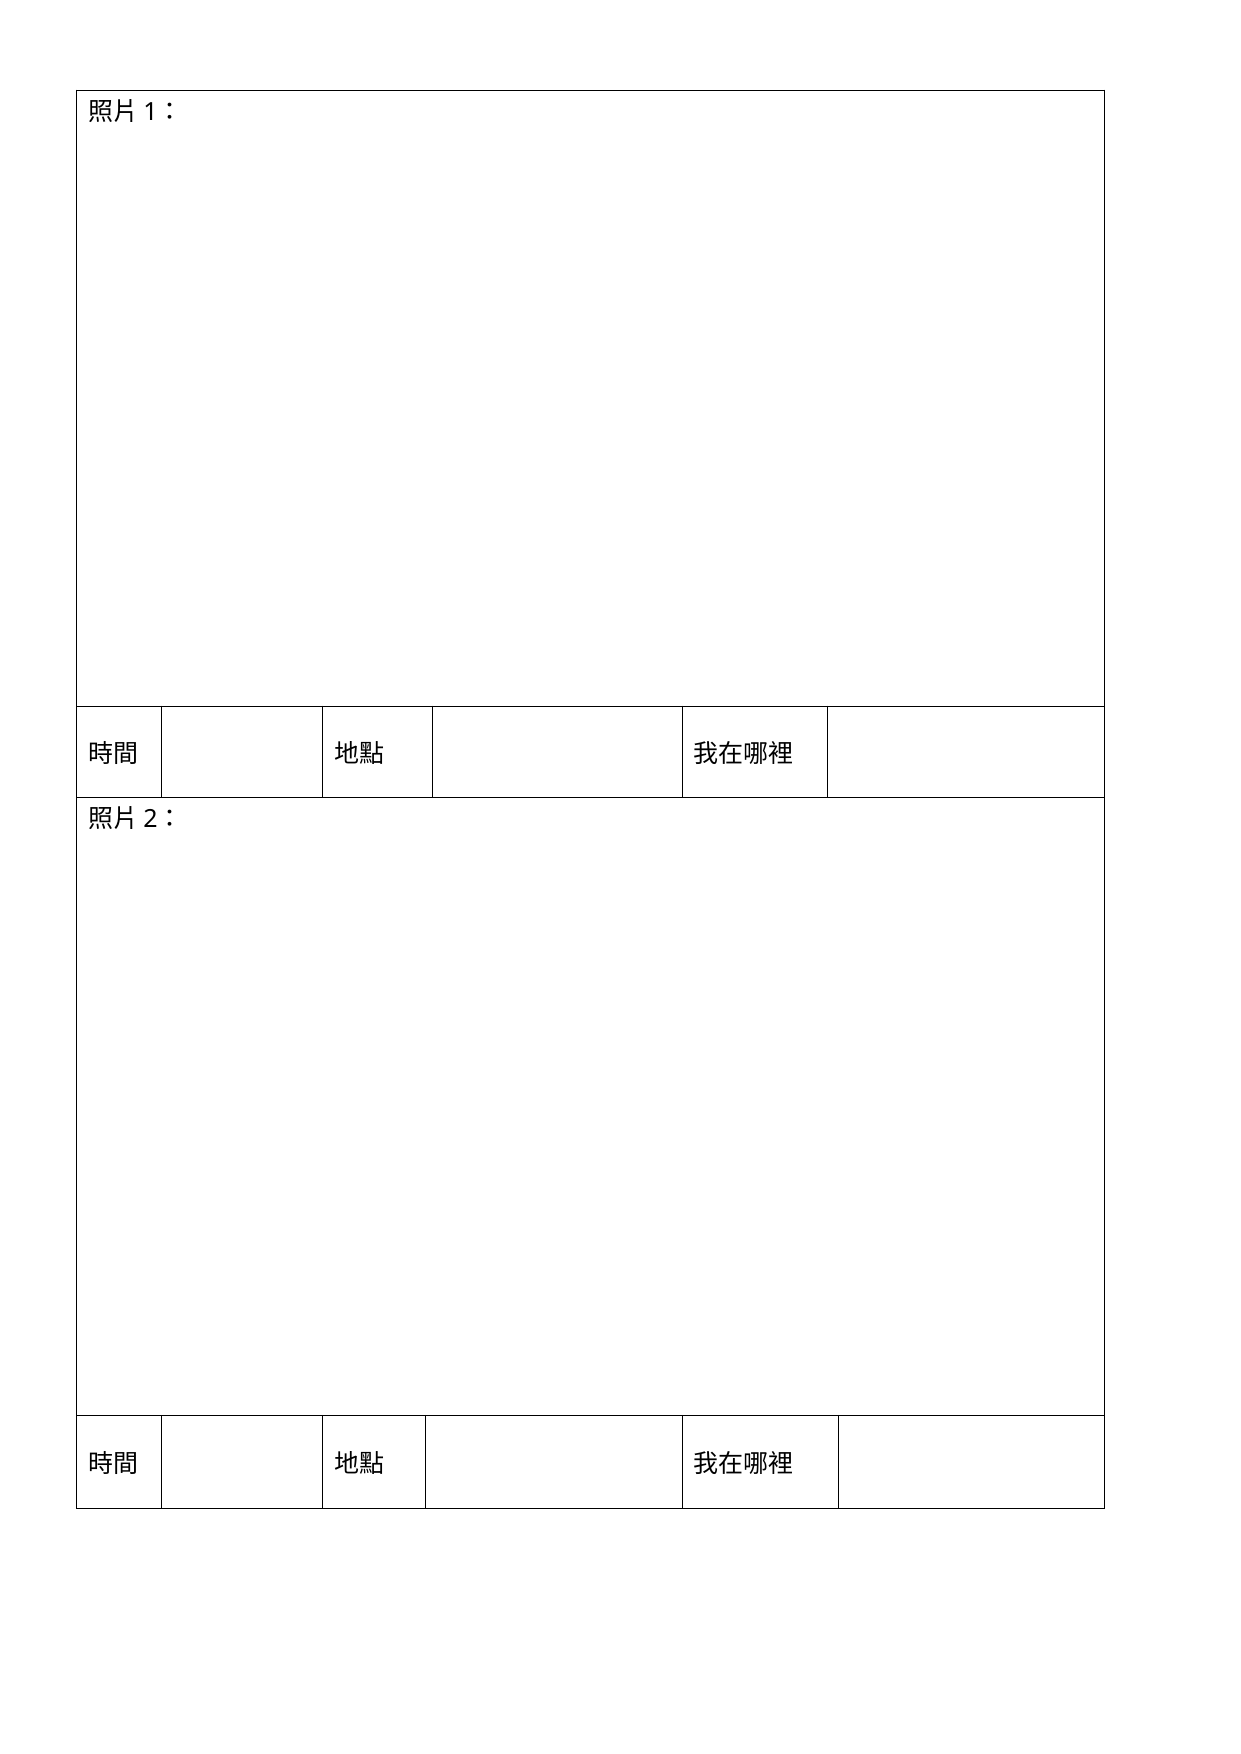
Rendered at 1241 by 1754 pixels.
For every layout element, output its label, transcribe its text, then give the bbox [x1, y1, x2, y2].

table_cell 時間 [77, 1416, 161, 1508]
table_cell [162, 707, 322, 797]
table_cell 我在哪裡 [683, 707, 827, 797]
table_cell 地點 [323, 707, 432, 797]
table_cell [839, 1416, 1104, 1508]
table_cell 時間 [77, 707, 161, 797]
table_cell 我在哪裡 [683, 1416, 838, 1508]
table_cell [426, 1416, 682, 1508]
table_cell [433, 707, 682, 797]
table_cell [828, 707, 1104, 797]
table_cell 地點 [323, 1416, 425, 1508]
table_cell [162, 1416, 322, 1508]
table_cell 照片2： [77, 798, 1104, 1415]
table_header 照片1： [77, 91, 1104, 706]
